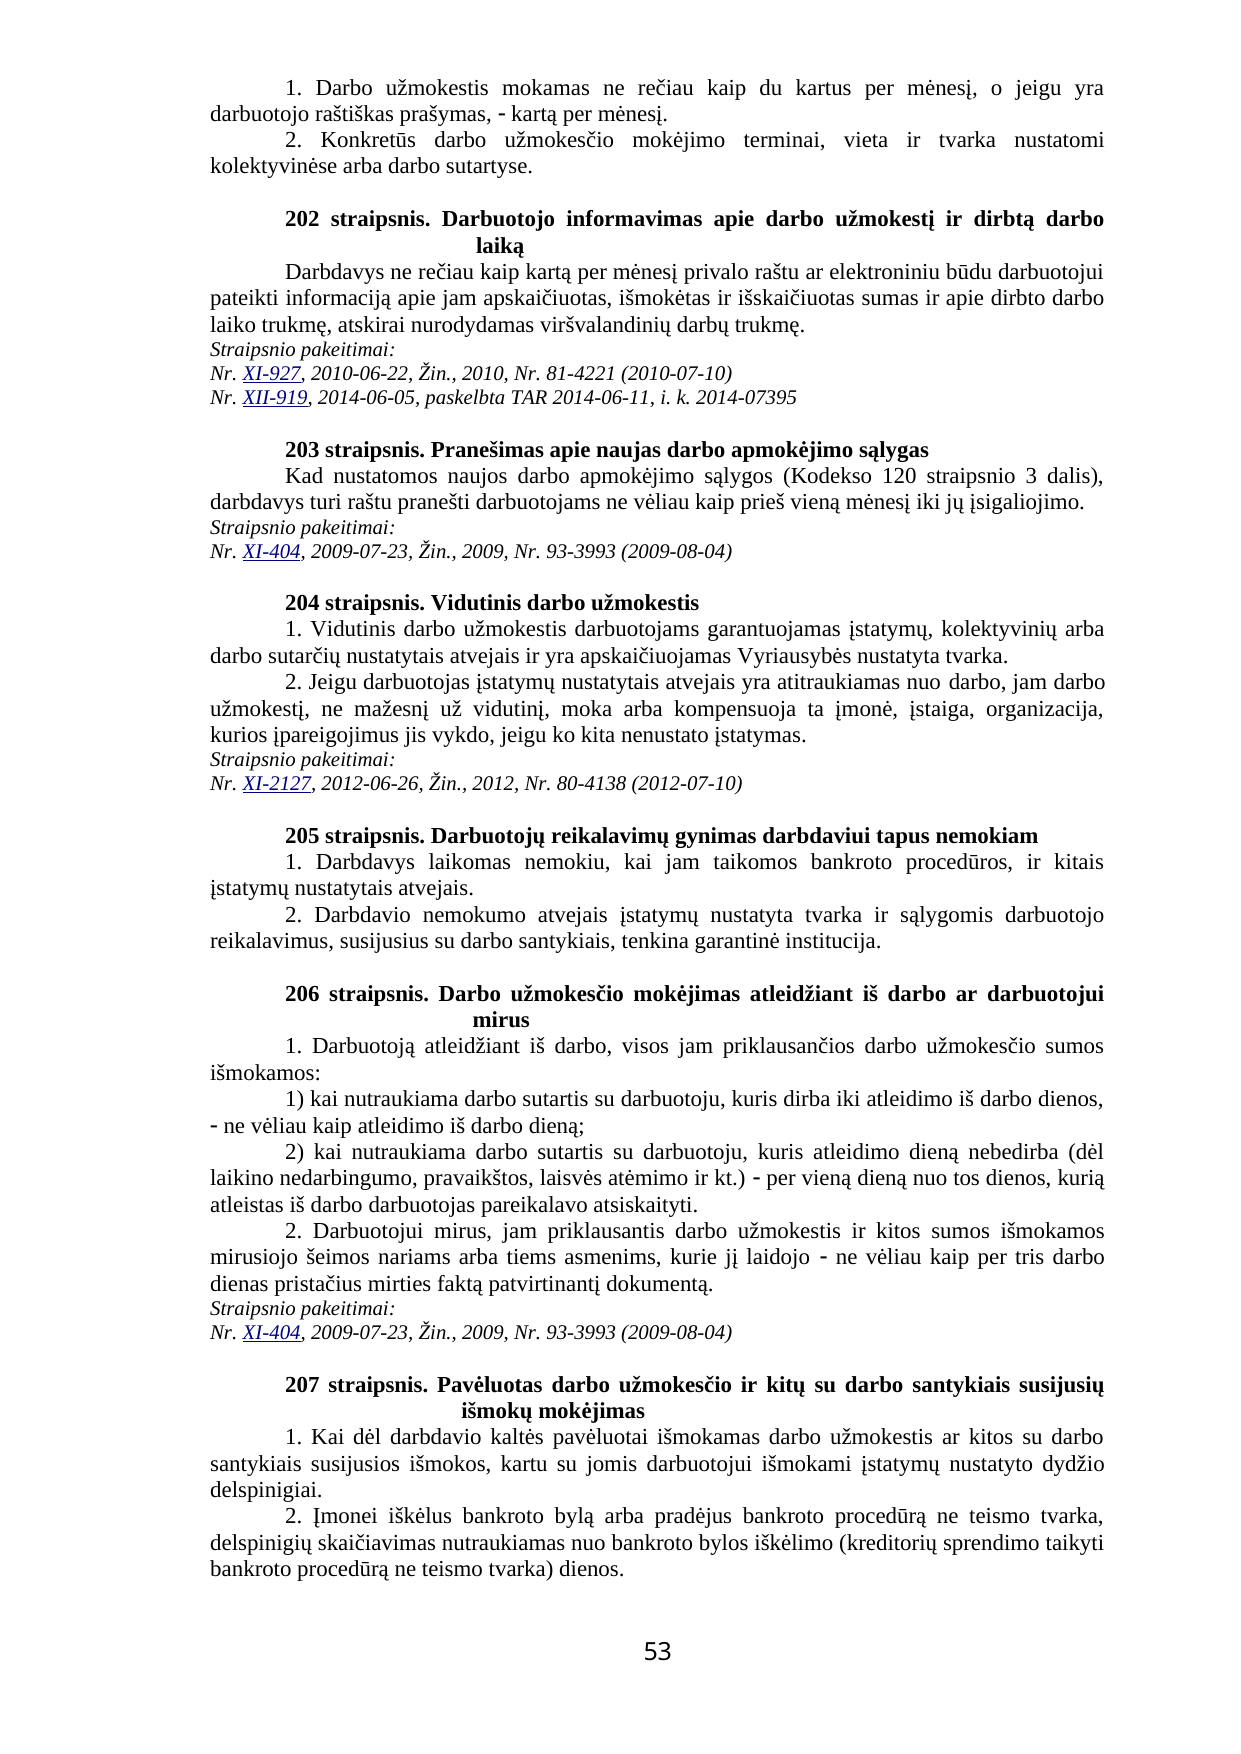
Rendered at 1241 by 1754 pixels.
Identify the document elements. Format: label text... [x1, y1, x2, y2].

text Straipsnio pakeitimai: [210, 747, 1106, 771]
text 2) kai nutraukiama darbo sutartis su darbuotoju, kuris atleidimo dieną nebedirba (dėl laikino nedarbingumo, pravaikštos, laisvės atėmimo ir kt.)  per vieną dieną nuo tos dienos, kurią atleistas iš darbo darbuotojas pareikalavo atsiskaityti. [210, 1138, 1106, 1217]
text 204 straipsnis. Vidutinis darbo užmokestis [210, 589, 1106, 616]
text 2. Darbuotojui mirus, jam priklausantis darbo užmokestis ir kitos sumos išmokamos mirusiojo šeimos nariams arba tiems asmenims, kurie jį laidojo  ne vėliau kaip per tris darbo dienas pristačius mirties faktą patvirtinantį dokumentą. [210, 1217, 1106, 1296]
text 1. Darbo užmokestis mokamas ne rečiau kaip du kartus per mėnesį, o jeigu yra darbuotojo raštiškas prašymas,  kartą per mėnesį. [210, 73, 1106, 126]
text Nr. XII-919, 2014-06-05, paskelbta TAR 2014-06-11, i. k. 2014-07395 [210, 385, 1106, 409]
text Darbdavys ne rečiau kaip kartą per mėnesį privalo raštu ar elektroniniu būdu darbuotojui pateikti informaciją apie jam apskaičiuotas, išmokėtas ir išskaičiuotas sumas ir apie dirbto darbo laiko trukmę, atskirai nurodydamas viršvalandinių darbų trukmę. [210, 258, 1106, 337]
text Nr. XI-927, 2010-06-22, Žin., 2010, Nr. 81-4221 (2010-07-10) [210, 361, 1106, 385]
text 1. Kai dėl darbdavio kaltės pavėluotai išmokamas darbo užmokestis ar kitos su darbo santykiais susijusios išmokos, kartu su jomis darbuotojui išmokami įstatymų nustatyto dydžio delspinigiai. [210, 1423, 1106, 1502]
text 202 straipsnis. Darbuotojo informavimas apie darbo užmokestį ir dirbtą darbo laiką [285, 205, 1106, 258]
text 1. Darbuotoją atleidžiant iš darbo, visos jam priklausančios darbo užmokesčio sumos išmokamos: [210, 1033, 1106, 1085]
text Nr. XI-404, 2009-07-23, Žin., 2009, Nr. 93-3993 (2009-08-04) [210, 1320, 1106, 1344]
text 2. Jeigu darbuotojas įstatymų nustatytais atvejais yra atitraukiamas nuo darbo, jam darbo užmokestį, ne mažesnį už vidutinį, moka arba kompensuoja ta įmonė, įstaiga, organizacija, kurios įpareigojimus jis vykdo, jeigu ko kita nenustato įstatymas. [210, 668, 1106, 747]
text Nr. XI-2127, 2012-06-26, Žin., 2012, Nr. 80-4138 (2012-07-10) [210, 771, 1106, 795]
text 206 straipsnis. Darbo užmokesčio mokėjimas atleidžiant iš darbo ar darbuotojui mirus [285, 980, 1106, 1033]
text 2. Konkretūs darbo užmokesčio mokėjimo terminai, vieta ir tvarka nustatomi kolektyvinėse arba darbo sutartyse. [210, 126, 1106, 179]
text Nr. XI-404, 2009-07-23, Žin., 2009, Nr. 93-3993 (2009-08-04) [210, 539, 1106, 563]
text 1. Vidutinis darbo užmokestis darbuotojams garantuojamas įstatymų, kolektyvinių arba darbo sutarčių nustatytais atvejais ir yra apskaičiuojamas Vyriausybės nustatyta tvarka. [210, 616, 1106, 668]
text Straipsnio pakeitimai: [210, 337, 1106, 361]
text Straipsnio pakeitimai: [210, 515, 1106, 539]
text 1. Darbdavys laikomas nemokiu, kai jam taikomos bankroto procedūros, ir kitais įstatymų nustatytais atvejais. [210, 848, 1106, 901]
text 207 straipsnis. Pavėluotas darbo užmokesčio ir kitų su darbo santykiais susijusių išmokų mokėjimas [285, 1371, 1106, 1423]
text 205 straipsnis. Darbuotojų reikalavimų gynimas darbdaviui tapus nemokiam [285, 822, 1106, 848]
text Straipsnio pakeitimai: [210, 1296, 1106, 1320]
text 2. Įmonei iškėlus bankroto bylą arba pradėjus bankroto procedūrą ne teismo tvarka, delspinigių skaičiavimas nutraukiamas nuo bankroto bylos iškėlimo (kreditorių sprendimo taikyti bankroto procedūrą ne teismo tvarka) dienos. [210, 1502, 1106, 1581]
text 1) kai nutraukiama darbo sutartis su darbuotoju, kuris dirba iki atleidimo iš darbo dienos,  ne vėliau kaip atleidimo iš darbo dieną; [210, 1085, 1106, 1138]
text 2. Darbdavio nemokumo atvejais įstatymų nustatyta tvarka ir sąlygomis darbuotojo reikalavimus, susijusius su darbo santykiais, tenkina garantinė institucija. [210, 901, 1106, 953]
text Kad nustatomos naujos darbo apmokėjimo sąlygos (Kodekso 120 straipsnio 3 dalis), darbdavys turi raštu pranešti darbuotojams ne vėliau kaip prieš vieną mėnesį iki jų įsigaliojimo. [210, 462, 1106, 515]
text 203 straipsnis. Pranešimas apie naujas darbo apmokėjimo sąlygas [210, 436, 1106, 462]
